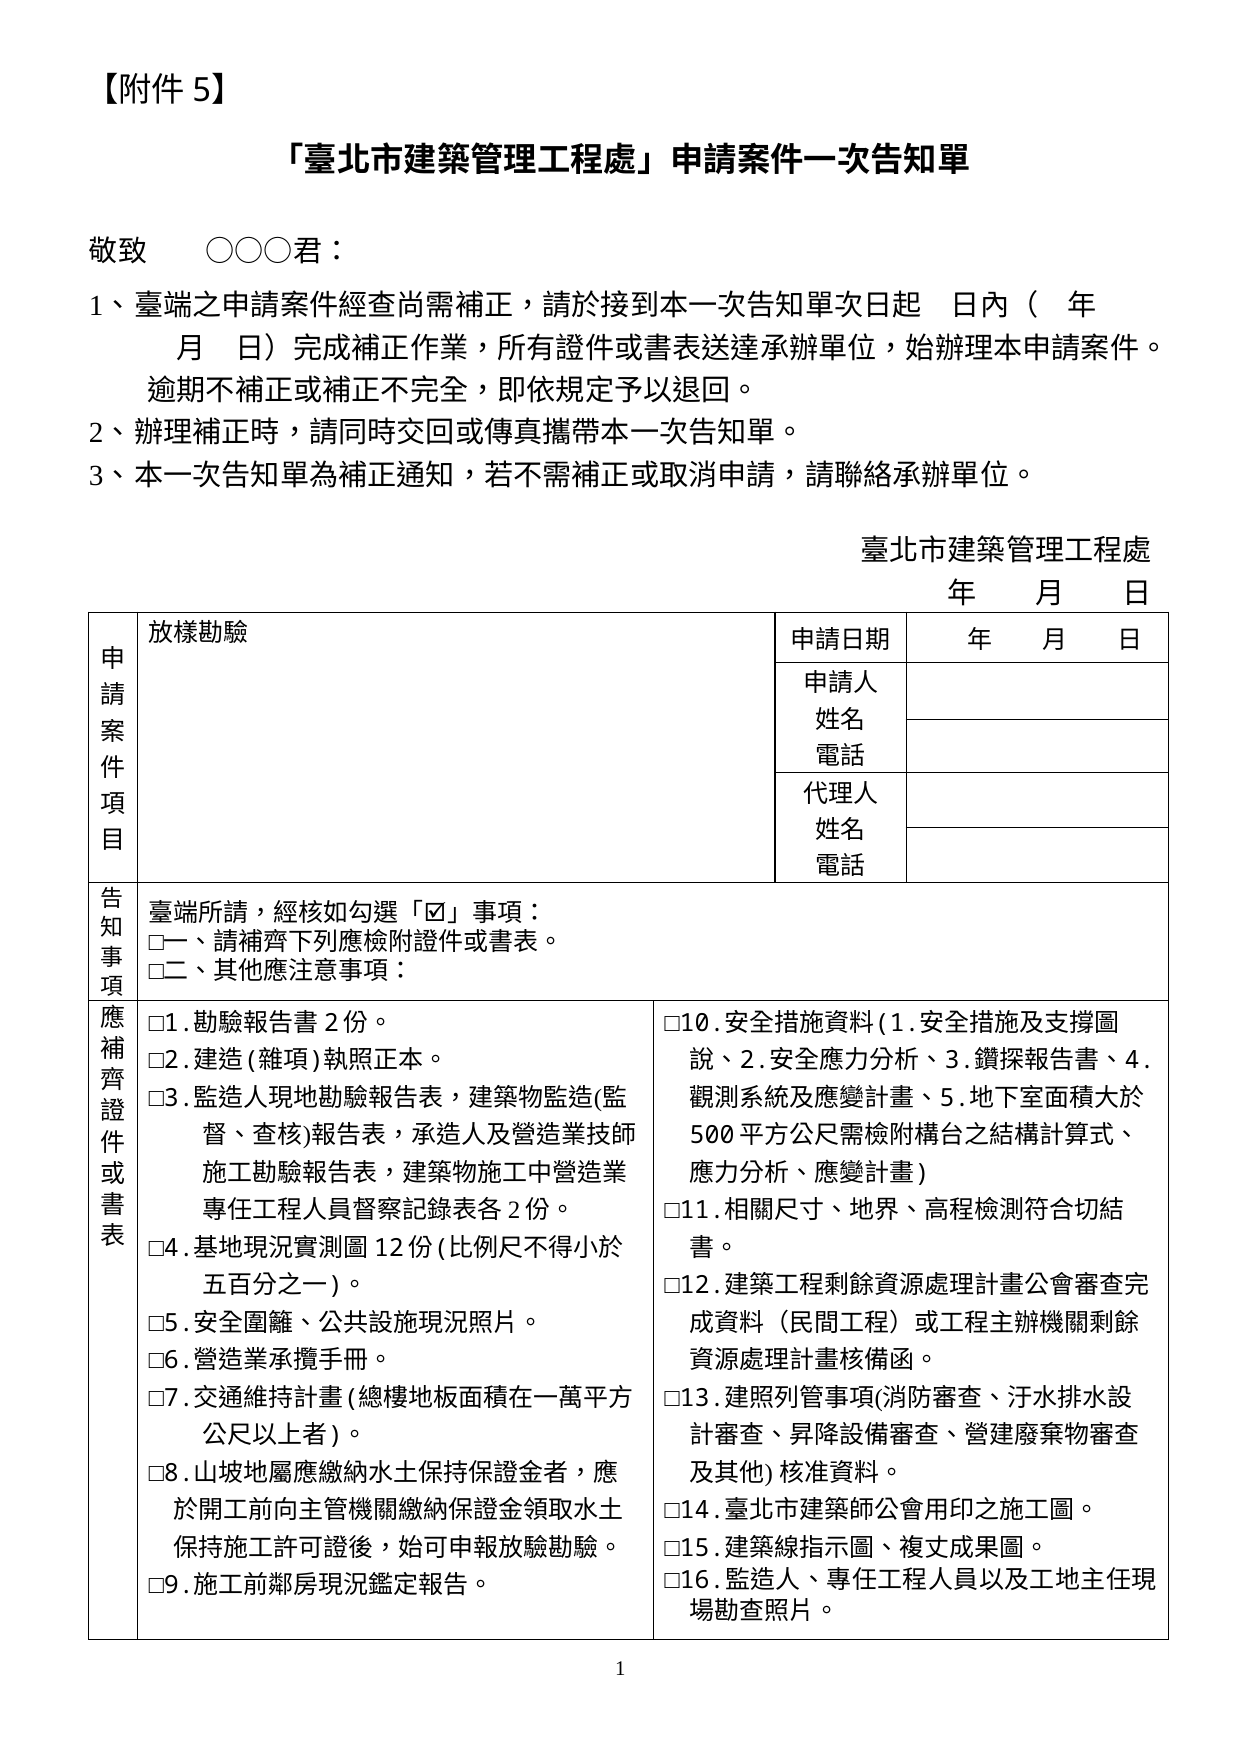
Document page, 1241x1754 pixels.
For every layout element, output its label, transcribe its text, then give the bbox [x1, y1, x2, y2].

text 月 日）完成補正作業，所有證件或書表送達承辦單位，始辦理本申請案件。逾期不補正或補正不完全，即依規定予以退回。 [147, 324, 1152, 409]
table_cell □10.安全措施資料(1.安全措施及支撐圖說、2.安全應力分析、3.鑽探報告書、4.觀測系統及應變計畫、5.地下室面積大於500平方公尺需檢附構台之結構計算式、應力分析、應變計畫) □11.相關尺寸、地界、高程檢測符合切結書。 □12.建築工程剩餘資源處理計畫公會審查完成資料（民間工程）或工程主辦機關剩餘資源處理計畫核備函。 □13.建照列管事項(消防審查、汙水排水設計審查、昇降設備審查、營建廢棄物審查及其他) 核准資料。 □14.臺北市建築師公會用印之施工圖。 □15.建築線指示圖、複丈成果圖。 □16.監造人、專任工程人員以及工地主任現場勘查照片。 [654, 1001, 1168, 1638]
table_cell 申請人 姓名 電話 [776, 663, 906, 772]
text 【附件5】 [85, 63, 317, 111]
list 本一次告知單為補正通知，若不需補正或取消申請，請聯絡承辦單位。 [89, 451, 1152, 493]
table_cell □1.勘驗報告書2份。 □2.建造(雜項)執照正本。 □3.監造人現地勘驗報告表，建築物監造(監督、查核)報告表，承造人及營造業技師施工勘驗報告表，建築物施工中營造業專任工程人員督察記錄表各2份。 □4.基地現況實測圖12份(比例尺不得小於五百分之一)。 □5.安全圍籬、公共設施現況照片。 □6.營造業承攬手冊。 □7.交通維持計畫(總樓地板面積在一萬平方公尺以上者)。 □8.山坡地屬應繳納水土保持保證金者，應於開工前向主管機關繳納保證金領取水土保持施工許可證後，始可申報放驗勘驗。 □9.施工前鄰房現況鑑定報告。 [138, 1001, 653, 1638]
text 臺北市建築管理工程處 [89, 527, 1152, 569]
table_cell [907, 663, 1168, 718]
list 辦理補正時，請同時交回或傳真攜帶本一次告知單。 [89, 409, 1152, 451]
text 「臺北市建築管理工程處」申請案件一次告知單 [89, 133, 1152, 181]
list 臺端之申請案件經查尚需補正，請於接到本一次告知單次日起 日內（ 年 [89, 282, 1152, 324]
table_cell 代理人 姓名 電話 [776, 773, 906, 882]
table_cell 告 知 事 項 [89, 883, 137, 1000]
table_header 放樣勘驗 [138, 613, 774, 882]
table_cell [907, 773, 1168, 827]
table_cell [907, 828, 1168, 882]
text 年 月 日 [89, 569, 1152, 612]
table_cell 應補齊 證 件 或書表 [89, 1001, 137, 1638]
table_header 申請日期 [776, 613, 906, 662]
text 敬致 ○○○君： [89, 227, 1152, 269]
table_header 申 請 案 件 項目 [89, 613, 137, 882]
table_cell [907, 720, 1168, 772]
table_header 年 月 日 [907, 613, 1168, 662]
table_cell 臺端所請，經核如勾選「R」事項： □一、請補齊下列應檢附證件或書表。 □二、其他應注意事項： [138, 883, 1168, 1000]
